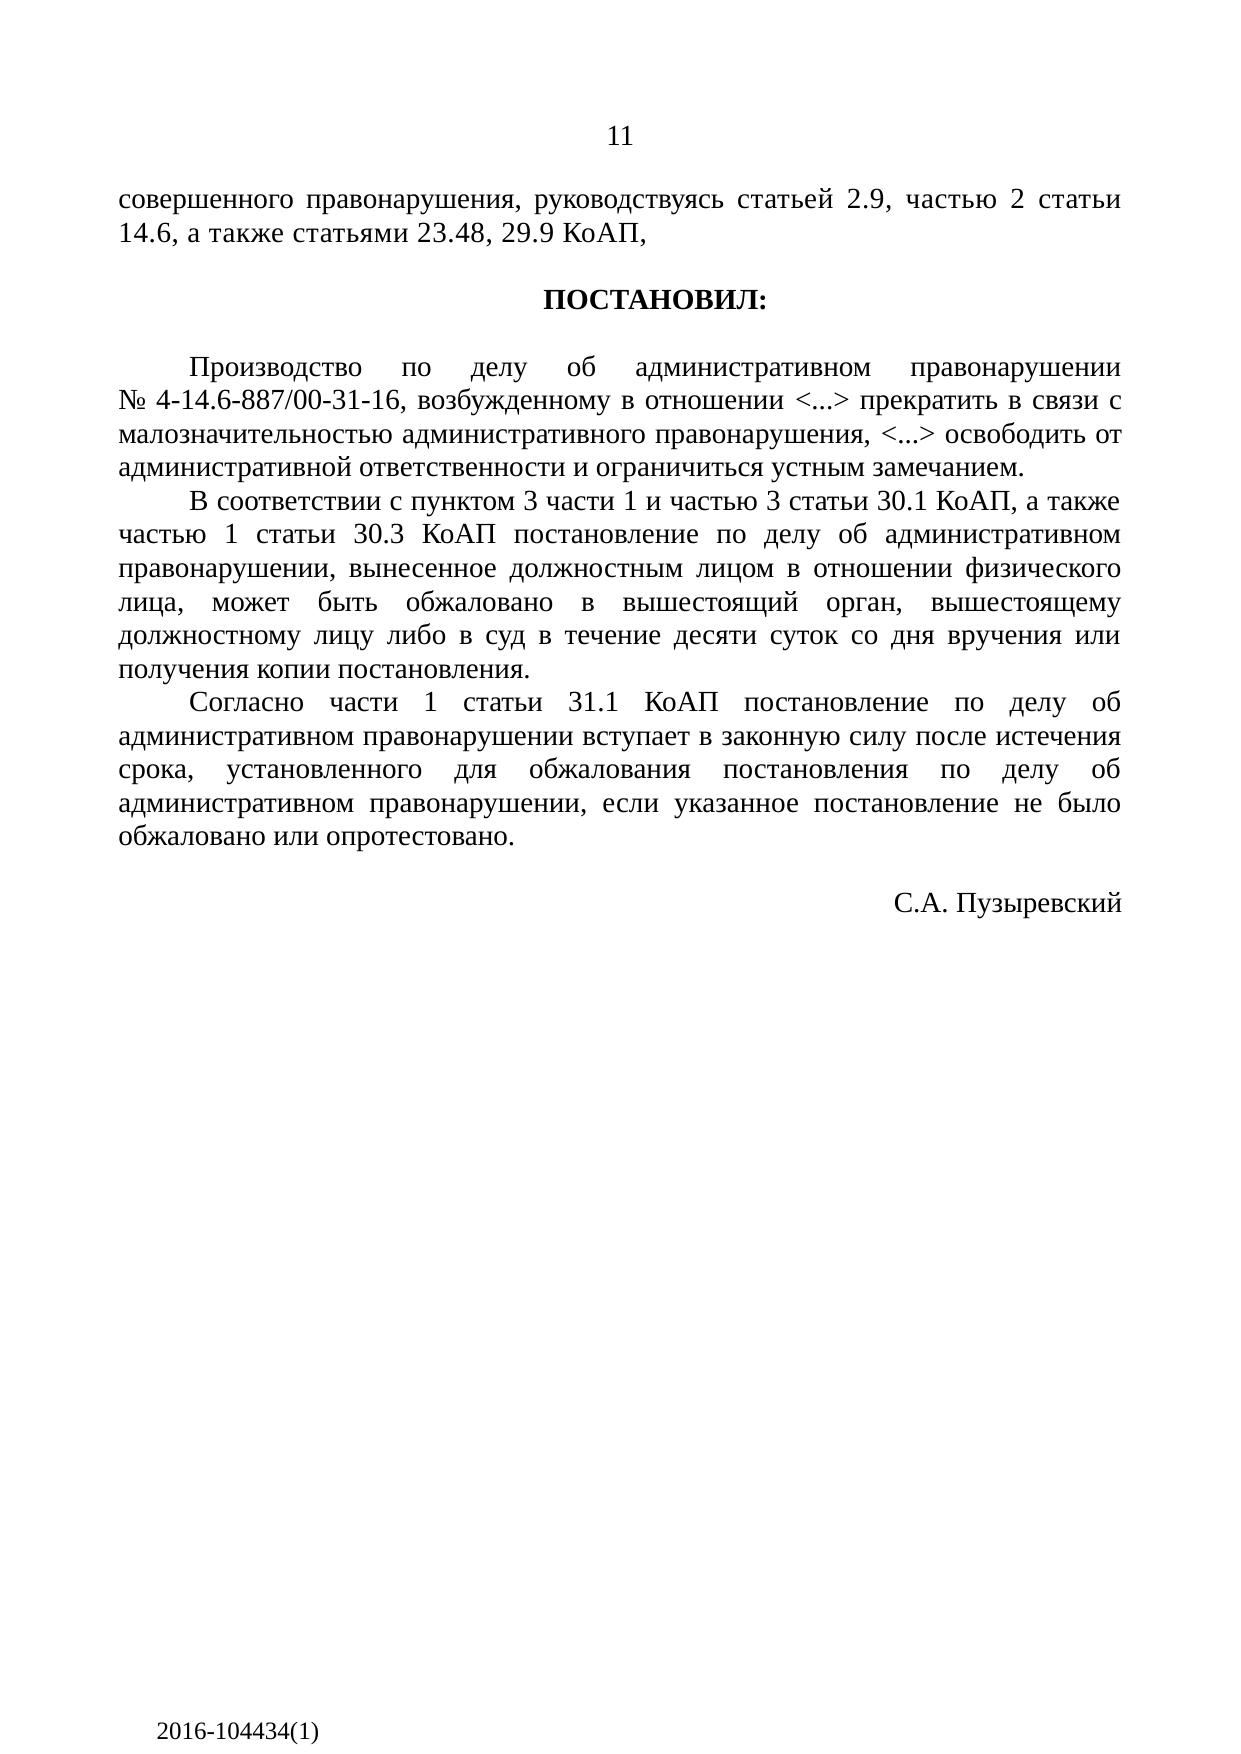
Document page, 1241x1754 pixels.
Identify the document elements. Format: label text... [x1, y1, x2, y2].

text В соответствии с пунктом 3 части 1 и частью 3 статьи 30.1 КоАП, а также частью 1 статьи 30.3 КоАП постановление по делу об административном правонарушении, вынесенное должностным лицом в отношении физического лица, может быть обжаловано в вышестоящий орган, вышестоящему должностному лицу либо в суд в течение десяти суток со дня вручения или получения копии постановления. [118, 483, 1122, 684]
text совершенного правонарушения, руководствуясь статьей 2.9, частью 2 статьи 14.6, а также статьями 23.48, 29.9 КоАП, [118, 181, 1122, 248]
text Производство по делу об административном правонарушении № 4-14.6-887/00-31-16, возбужденному в отношении <...> прекратить в связи с малозначительностью административного правонарушения, <...> освободить от административной ответственности и ограничиться устным замечанием. [118, 349, 1122, 483]
text ПОСТАНОВИЛ: [118, 282, 1122, 315]
text Согласно части 1 статьи 31.1 КоАП постановление по делу об административном правонарушении вступает в законную силу после истечения срока, установленного для обжалования постановления по делу об административном правонарушении, если указанное постановление не было обжаловано или опротестовано. [118, 684, 1122, 852]
text С.А. Пузыревский [118, 886, 1122, 919]
